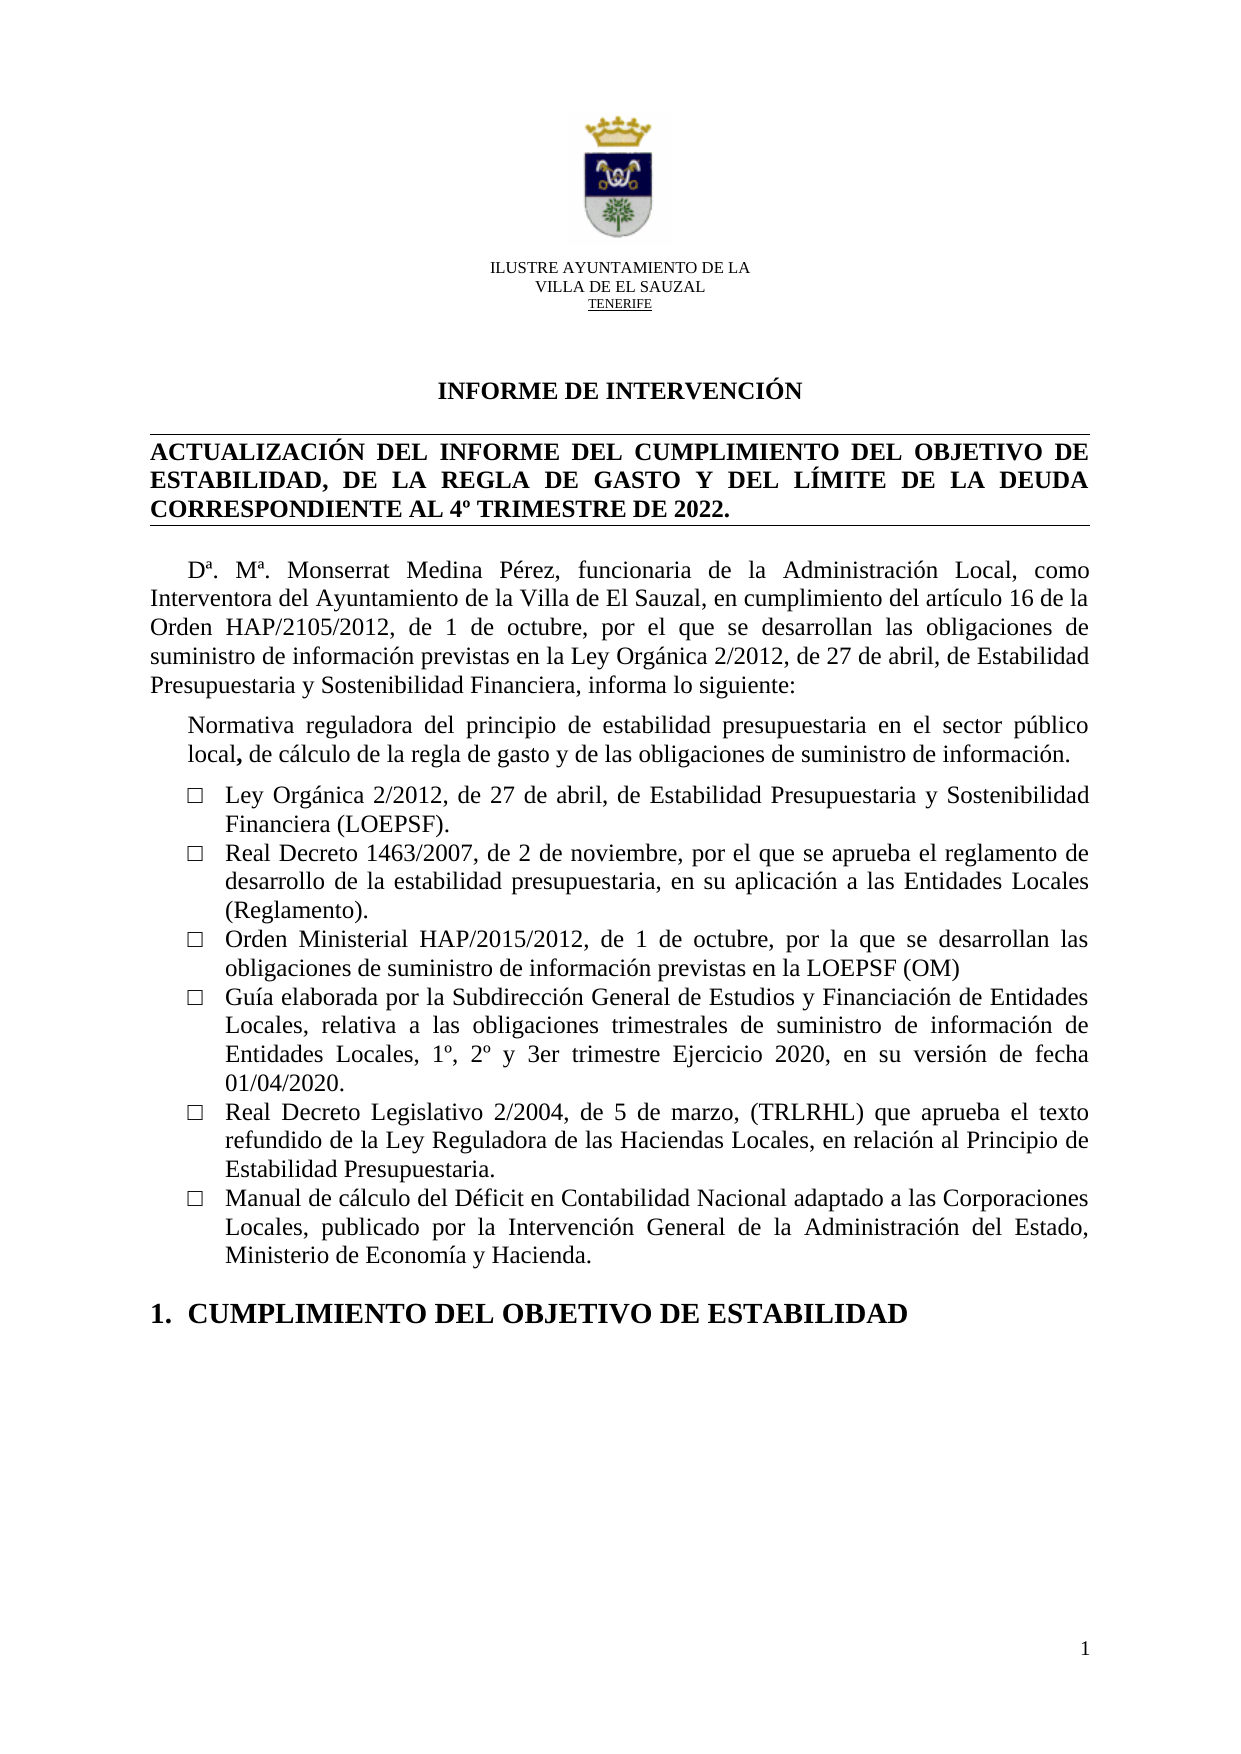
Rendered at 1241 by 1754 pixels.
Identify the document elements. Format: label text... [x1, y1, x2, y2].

list Real Decreto Legislativo 2/2004, de 5 de marzo, (TRLRHL) que aprueba el texto refundido de la Ley Reguladora de las Haciendas Locales, en relación al Principio de Estabilidad Presupuestaria. [187, 1097, 1090, 1183]
text Normativa reguladora del principio de estabilidad presupuestaria en el sector público local, de cálculo de la regla de gasto y de las obligaciones de suministro de información. [187, 711, 1090, 768]
list Guía elaborada por la Subdirección General de Estudios y Financiación de Entidades Locales, relativa a las obligaciones trimestrales de suministro de información de Entidades Locales, 1º, 2º y 3er trimestre Ejercicio 2020, en su versión de fecha 01/04/2020. [187, 982, 1090, 1097]
text ACTUALIZACIÓN DEL INFORME DEL CUMPLIMIENTO DEL OBJETIVO DE ESTABILIDAD, DE LA REGLA DE GASTO Y DEL LÍMITE DE LA DEUDA CORRESPONDIENTE AL 4º TRIMESTRE DE 2022. [150, 435, 1090, 525]
list Ley Orgánica 2/2012, de 27 de abril, de Estabilidad Presupuestaria y Sostenibilidad Financiera (LOEPSF). [187, 780, 1090, 838]
list CUMPLIMIENTO DEL OBJETIVO DE ESTABILIDAD [150, 1296, 1090, 1329]
list Real Decreto 1463/2007, de 2 de noviembre, por el que se aprueba el reglamento de desarrollo de la estabilidad presupuestaria, en su aplicación a las Entidades Locales (Reglamento). [187, 838, 1090, 924]
text ILUSTRE AYUNTAMIENTO DE LA [150, 258, 1090, 277]
text INFORME DE INTERVENCIÓN [150, 376, 1090, 405]
text Dª. Mª. Monserrat Medina Pérez, funcionaria de la Administración Local, como Interventora del Ayuntamiento de la Villa de El Sauzal, en cumplimiento del artículo 16 de la Orden HAP/2105/2012, de 1 de octubre, por el que se desarrollan las obligaciones de suministro de información previstas en la Ley Orgánica 2/2012, de 27 de abril, de Estabilidad Presupuestaria y Sostenibilidad Financiera, informa lo siguiente: [150, 555, 1090, 698]
list Manual de cálculo del Déficit en Contabilidad Nacional adaptado a las Corporaciones Locales, publicado por la Intervención General de la Administración del Estado, Ministerio de Economía y Hacienda. [187, 1183, 1090, 1269]
text VILLA DE EL SAUZAL [150, 277, 1090, 296]
list Orden Ministerial HAP/2015/2012, de 1 de octubre, por la que se desarrollan las obligaciones de suministro de información previstas en la LOEPSF (OM) [187, 924, 1090, 982]
text TENERIFE [150, 296, 1090, 312]
